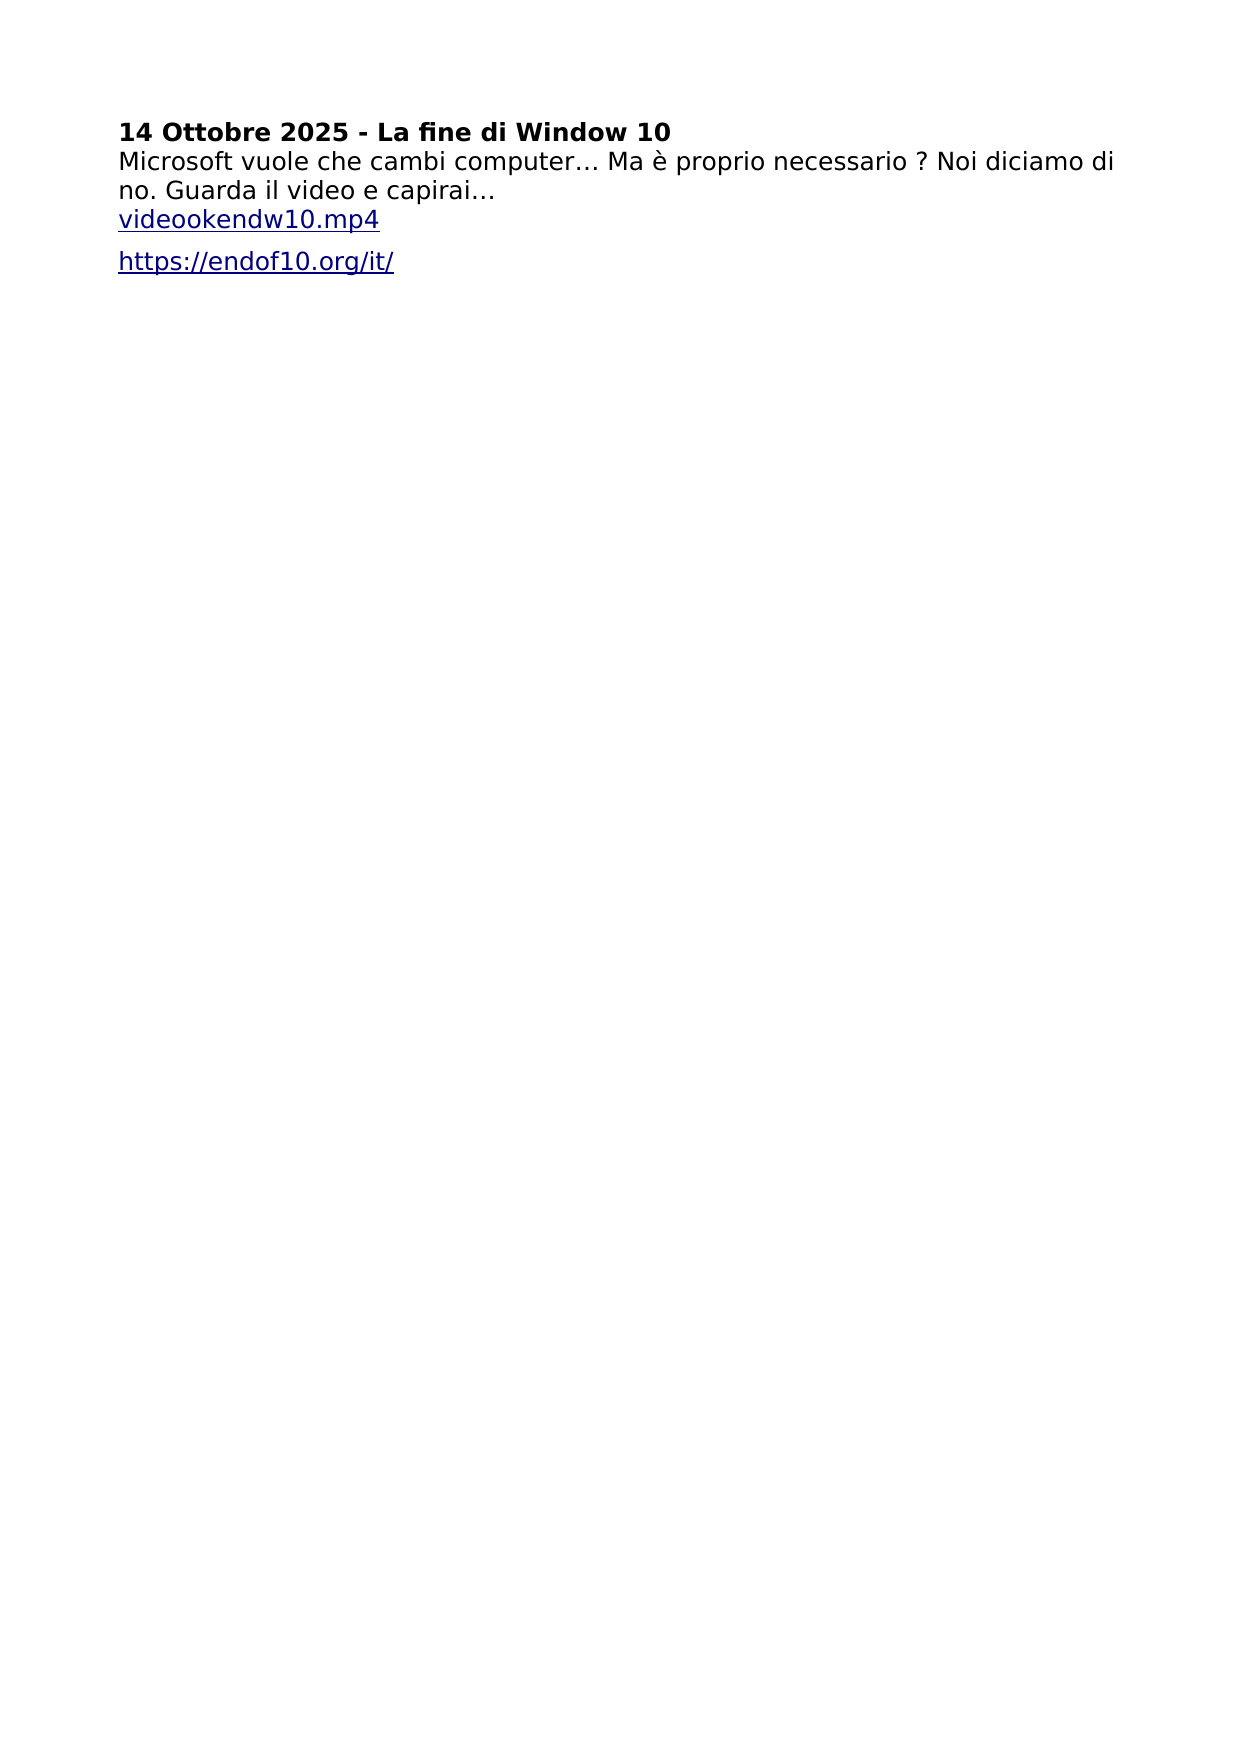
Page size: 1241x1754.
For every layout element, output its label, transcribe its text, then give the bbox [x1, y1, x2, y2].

text 14 Ottobre 2025 - La fine di Window 10 [118, 118, 1122, 147]
text https://endof10.org/it/ [118, 247, 1122, 276]
text Microsoft vuole che cambi computer… Ma è proprio necessario ? Noi diciamo di no. Guarda il video e capirai… [118, 147, 1122, 206]
text videookendw10.mp4 [118, 206, 1122, 235]
